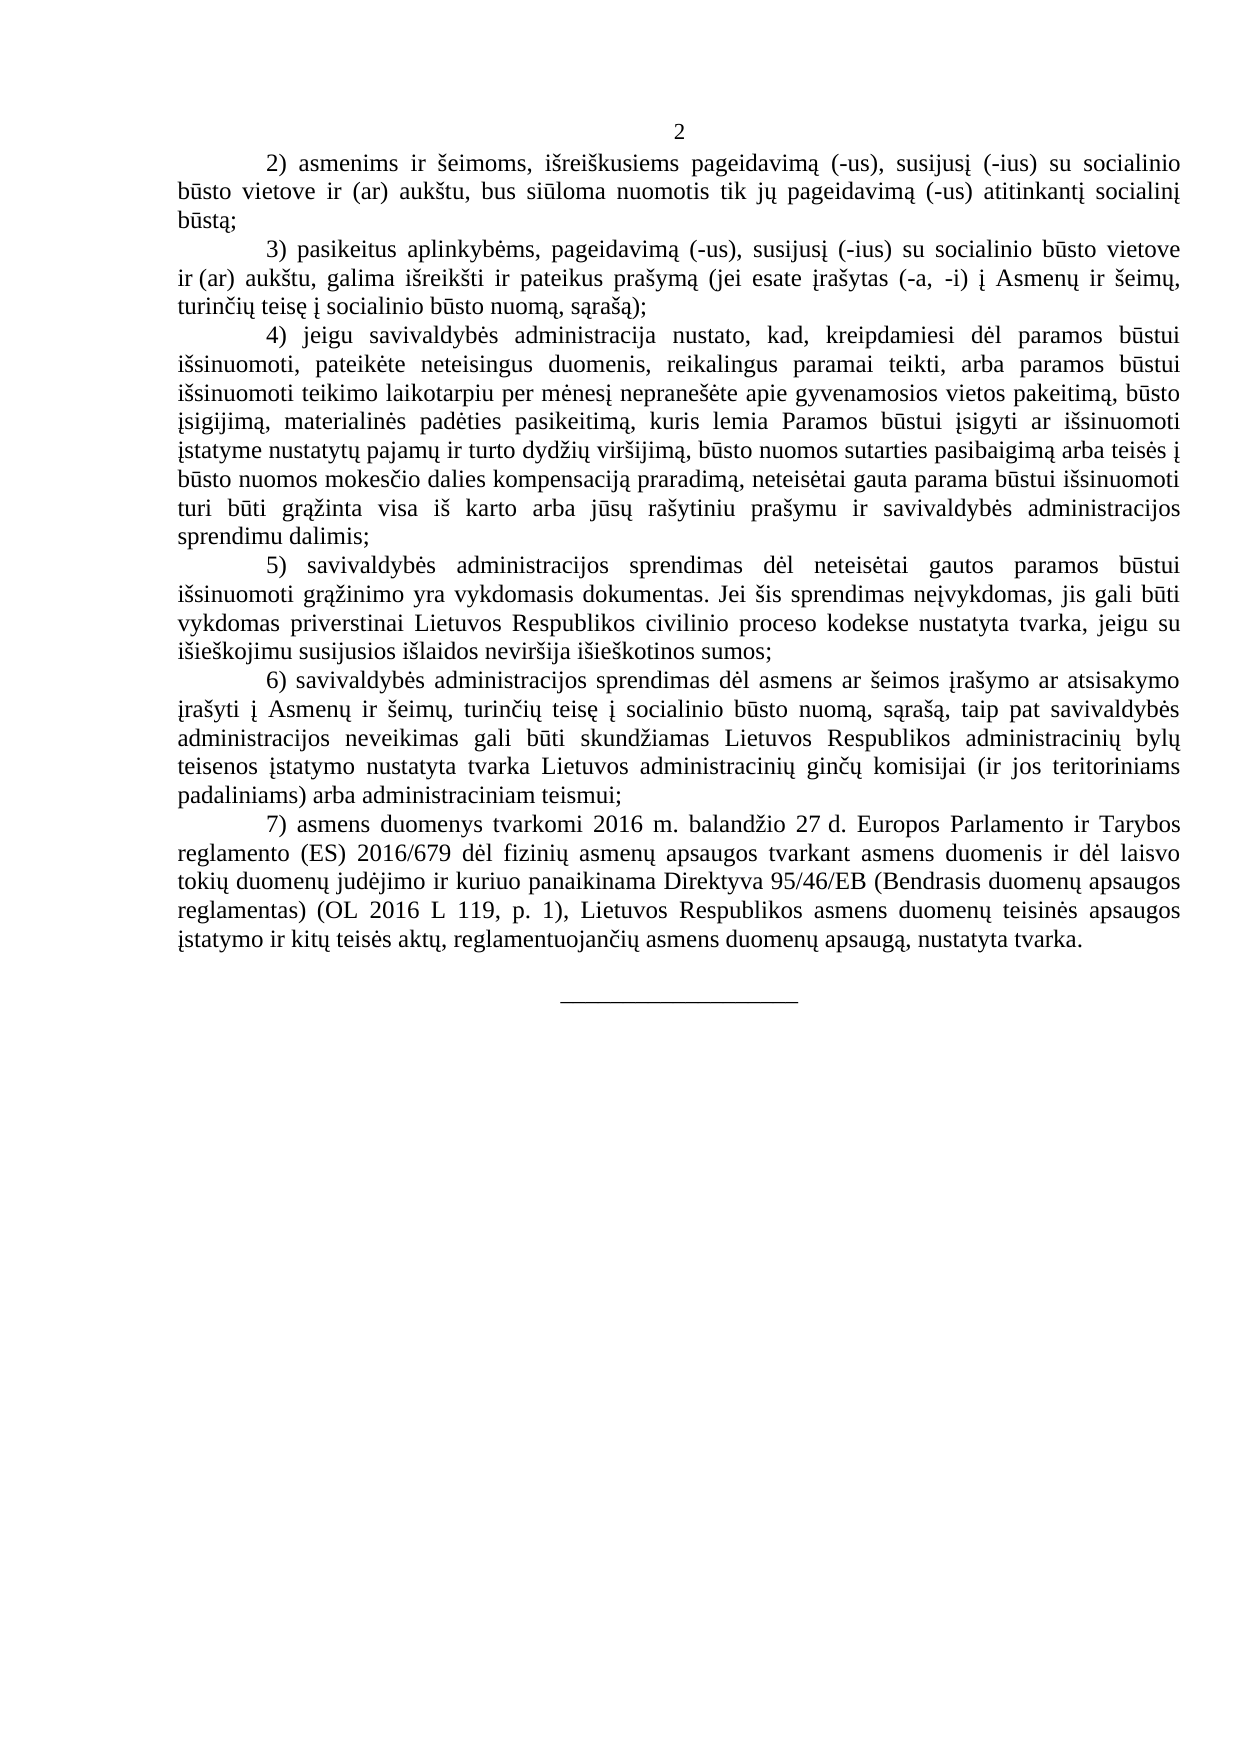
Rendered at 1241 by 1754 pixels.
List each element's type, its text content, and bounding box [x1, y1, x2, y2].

text 4) jeigu savivaldybės administracija nustato, kad, kreipdamiesi dėl paramos būstui išsinuomoti, pateikėte neteisingus duomenis, reikalingus paramai teikti, arba paramos būstui išsinuomoti teikimo laikotarpiu per mėnesį nepranešėte apie gyvenamosios vietos pakeitimą, būsto įsigijimą, materialinės padėties pasikeitimą, kuris lemia Paramos būstui įsigyti ar išsinuomoti įstatyme nustatytų pajamų ir turto dydžių viršijimą, būsto nuomos sutarties pasibaigimą arba teisės į būsto nuomos mokesčio dalies kompensaciją praradimą, neteisėtai gauta parama būstui išsinuomoti turi būti grąžinta visa iš karto arba jūsų rašytiniu prašymu ir savivaldybės administracijos sprendimu dalimis; [177, 320, 1181, 550]
text 7) asmens duomenys tvarkomi 2016 m. balandžio 27 d. Europos Parlamento ir Tarybos reglamento (ES) 2016/679 dėl fizinių asmenų apsaugos tvarkant asmens duomenis ir dėl laisvo tokių duomenų judėjimo ir kuriuo panaikinama Direktyva 95/46/EB (Bendrasis duomenų apsaugos reglamentas) (OL 2016 L 119, p. 1), Lietuvos Respublikos asmens duomenų teisinės apsaugos įstatymo ir kitų teisės aktų, reglamentuojančių asmens duomenų apsaugą, nustatyta tvarka. [177, 809, 1181, 953]
text ___________________ [177, 977, 1181, 1006]
text 6) savivaldybės administracijos sprendimas dėl asmens ar šeimos įrašymo ar atsisakymo įrašyti į Asmenų ir šeimų, turinčių teisę į socialinio būsto nuomą, sąrašą, taip pat savivaldybės administracijos neveikimas gali būti skundžiamas Lietuvos Respublikos administracinių bylų teisenos įstatymo nustatyta tvarka Lietuvos administracinių ginčų komisijai (ir jos teritoriniams padaliniams) arba administraciniam teismui; [177, 665, 1181, 809]
text 5) savivaldybės administracijos sprendimas dėl neteisėtai gautos paramos būstui išsinuomoti grąžinimo yra vykdomasis dokumentas. Jei šis sprendimas neįvykdomas, jis gali būti vykdomas priverstinai Lietuvos Respublikos civilinio proceso kodekse nustatyta tvarka, jeigu su išieškojimu susijusios išlaidos neviršija išieškotinos sumos; [177, 550, 1181, 665]
text 3) pasikeitus aplinkybėms, pageidavimą (-us), susijusį (-ius) su socialinio būsto vietove ir (ar) aukštu, galima išreikšti ir pateikus prašymą (jei esate įrašytas (-a, ‑i) į Asmenų ir šeimų, turinčių teisę į socialinio būsto nuomą, sąrašą); [177, 234, 1181, 320]
text 2) asmenims ir šeimoms, išreiškusiems pageidavimą (-us), susijusį (-ius) su socialinio būsto vietove ir (ar) aukštu, bus siūloma nuomotis tik jų pageidavimą (-us) atitinkantį socialinį būstą; [177, 148, 1181, 234]
